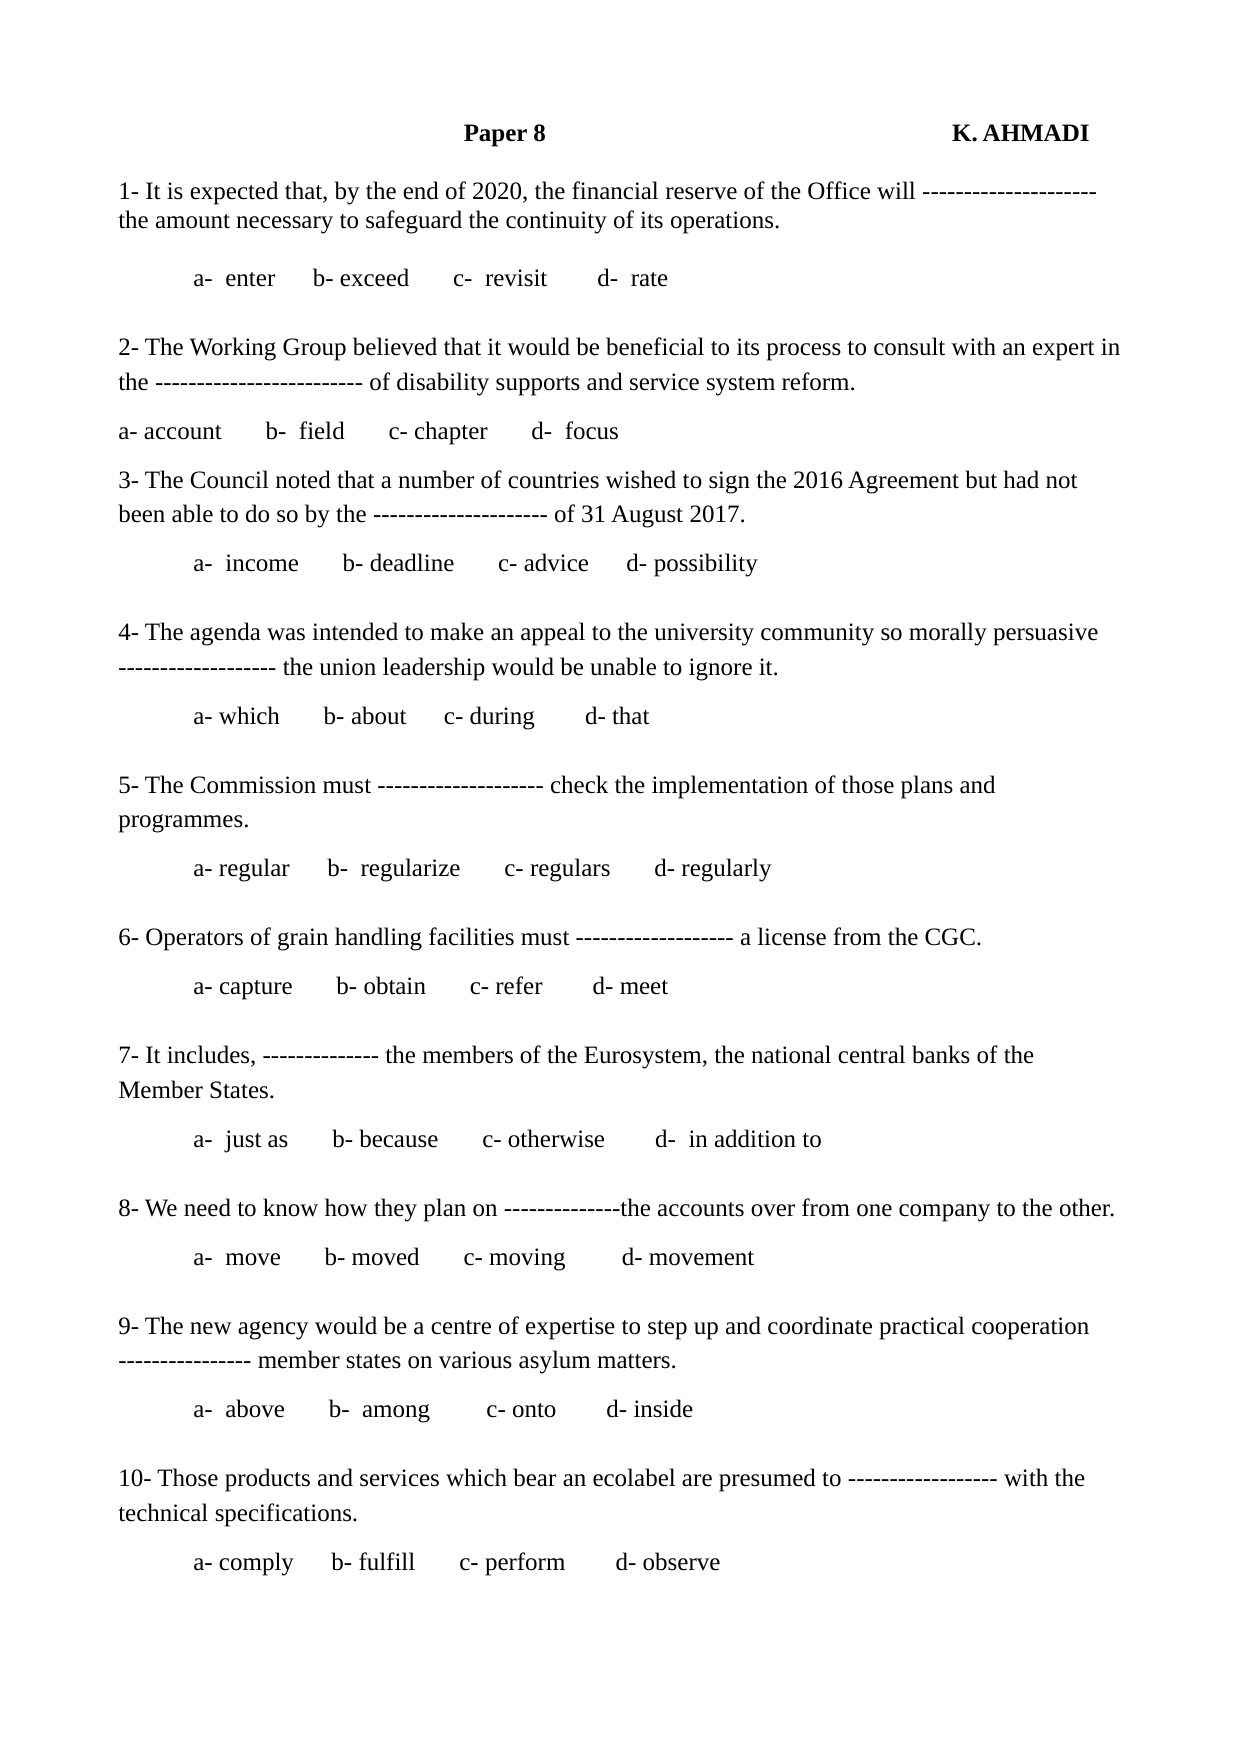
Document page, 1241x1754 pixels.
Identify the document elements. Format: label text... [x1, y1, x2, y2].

text 8- We need to know how they plan on --------------the accounts over from one company to the other. [118, 1193, 1122, 1222]
list a- regular b- regularize c- regulars d- regularly [164, 853, 1122, 882]
text 9- The new agency would be a centre of expertise to step up and coordinate practical cooperation ---------------- member states on various asylum matters. [118, 1311, 1122, 1374]
list a- capture b- obtain c- refer d- meet [164, 971, 1122, 1000]
text a- account b- field c- chapter d- focus [118, 416, 1122, 444]
list a- comply b- fulfill c- perform d- observe [164, 1547, 1122, 1576]
text 10- Those products and services which bear an ecolabel are presumed to ------------------ with the technical specifications. [118, 1463, 1122, 1527]
text 3- The Council noted that a number of countries wished to sign the 2016 Agreement but had not been able to do so by the --------------------- of 31 August 2017. [118, 465, 1122, 528]
text 2- The Working Group believed that it would be beneficial to its process to consult with an expert in the ------------------------- of disability supports and service system reform. [118, 332, 1122, 396]
list a- income b- deadline c- advice d- possibility [164, 548, 1122, 577]
text Paper 8 K. AHMADI [118, 118, 1122, 147]
text 1- It is expected that, by the end of 2020, the financial reserve of the Office will --------------------- the amount necessary to safeguard the continuity of its operations. [118, 176, 1122, 234]
text 5- The Commission must -------------------- check the implementation of those plans and programmes. [118, 770, 1122, 833]
list a- which b- about c- during d- that [164, 701, 1122, 730]
list a- just as b- because c- otherwise d- in addition to [164, 1124, 1122, 1153]
list a- above b- among c- onto d- inside [164, 1394, 1122, 1423]
text 4- The agenda was intended to make an appeal to the university community so morally persuasive ------------------- the union leadership would be unable to ignore it. [118, 617, 1122, 681]
text 6- Operators of grain handling facilities must ------------------- a license from the CGC. [118, 922, 1122, 951]
text 7- It includes, -------------- the members of the Eurosystem, the national central banks of the Member States. [118, 1040, 1122, 1104]
list a- move b- moved c- moving d- movement [164, 1242, 1122, 1271]
list a- enter b- exceed c- revisit d- rate [164, 263, 1122, 292]
